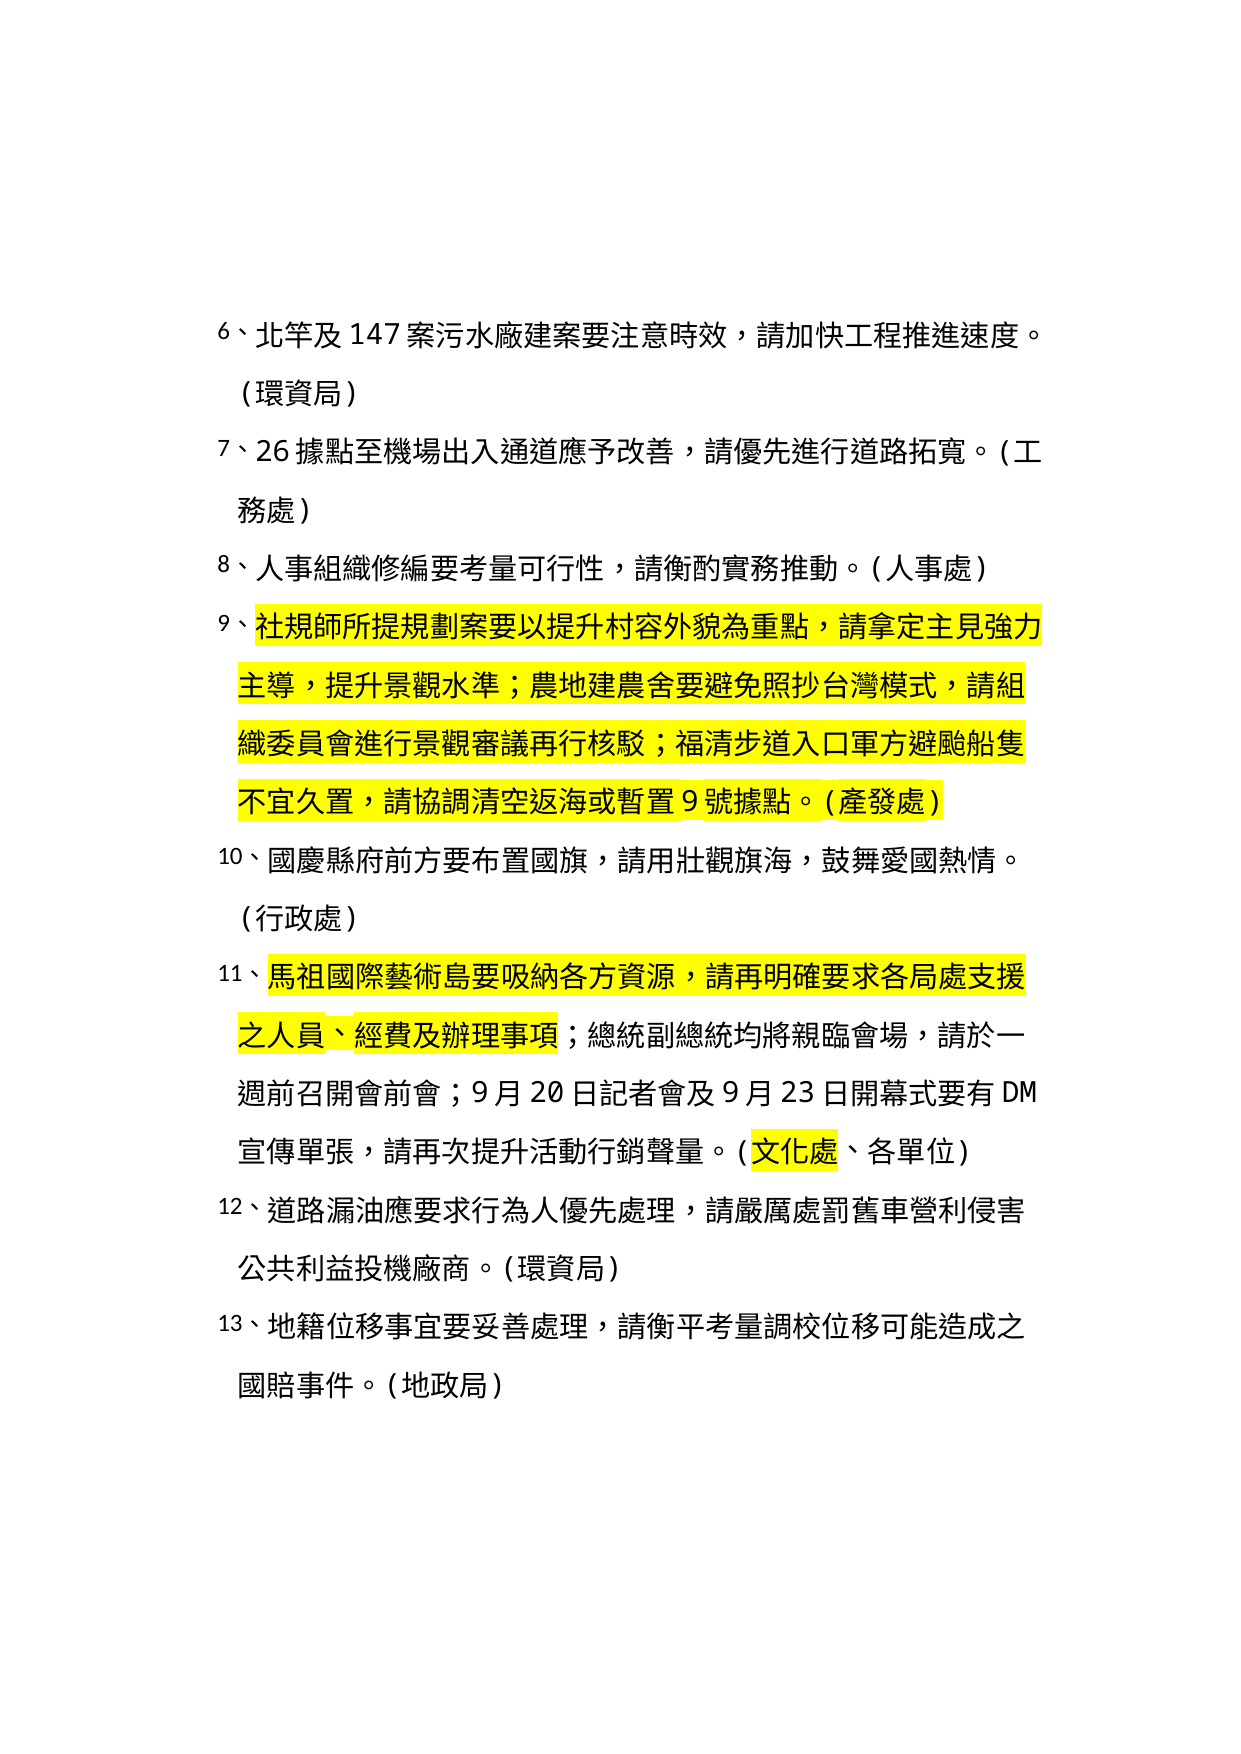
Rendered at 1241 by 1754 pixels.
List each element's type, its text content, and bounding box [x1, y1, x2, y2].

list 國慶縣府前方要布置國旗，請用壯觀旗海，鼓舞愛國熱情。(行政處) [217, 819, 1053, 935]
list 馬祖國際藝術島要吸納各方資源，請再明確要求各局處支援之人員、經費及辦理事項；總統副總統均將親臨會場，請於一週前召開會前會；9月20日記者會及9月23日開幕式要有DM宣傳單張，請再次提升活動行銷聲量。(文化處、各單位) [217, 935, 1053, 1169]
list 北竿及147案污水廠建案要注意時效，請加快工程推進速度。(環資局) [217, 294, 1053, 410]
list 道路漏油應要求行為人優先處理，請嚴厲處罰舊車營利侵害公共利益投機廠商。(環資局) [217, 1169, 1053, 1285]
list 社規師所提規劃案要以提升村容外貌為重點，請拿定主見強力主導，提升景觀水準；農地建農舍要避免照抄台灣模式，請組織委員會進行景觀審議再行核駁；福清步道入口軍方避颱船隻不宜久置，請協調清空返海或暫置9號據點。(產發處) [217, 585, 1053, 819]
list 人事組織修編要考量可行性，請衡酌實務推動。(人事處) [217, 527, 1053, 585]
list 地籍位移事宜要妥善處理，請衡平考量調校位移可能造成之國賠事件。(地政局) [217, 1285, 1053, 1402]
list 26據點至機場出入通道應予改善，請優先進行道路拓寬。(工務處) [217, 410, 1053, 527]
